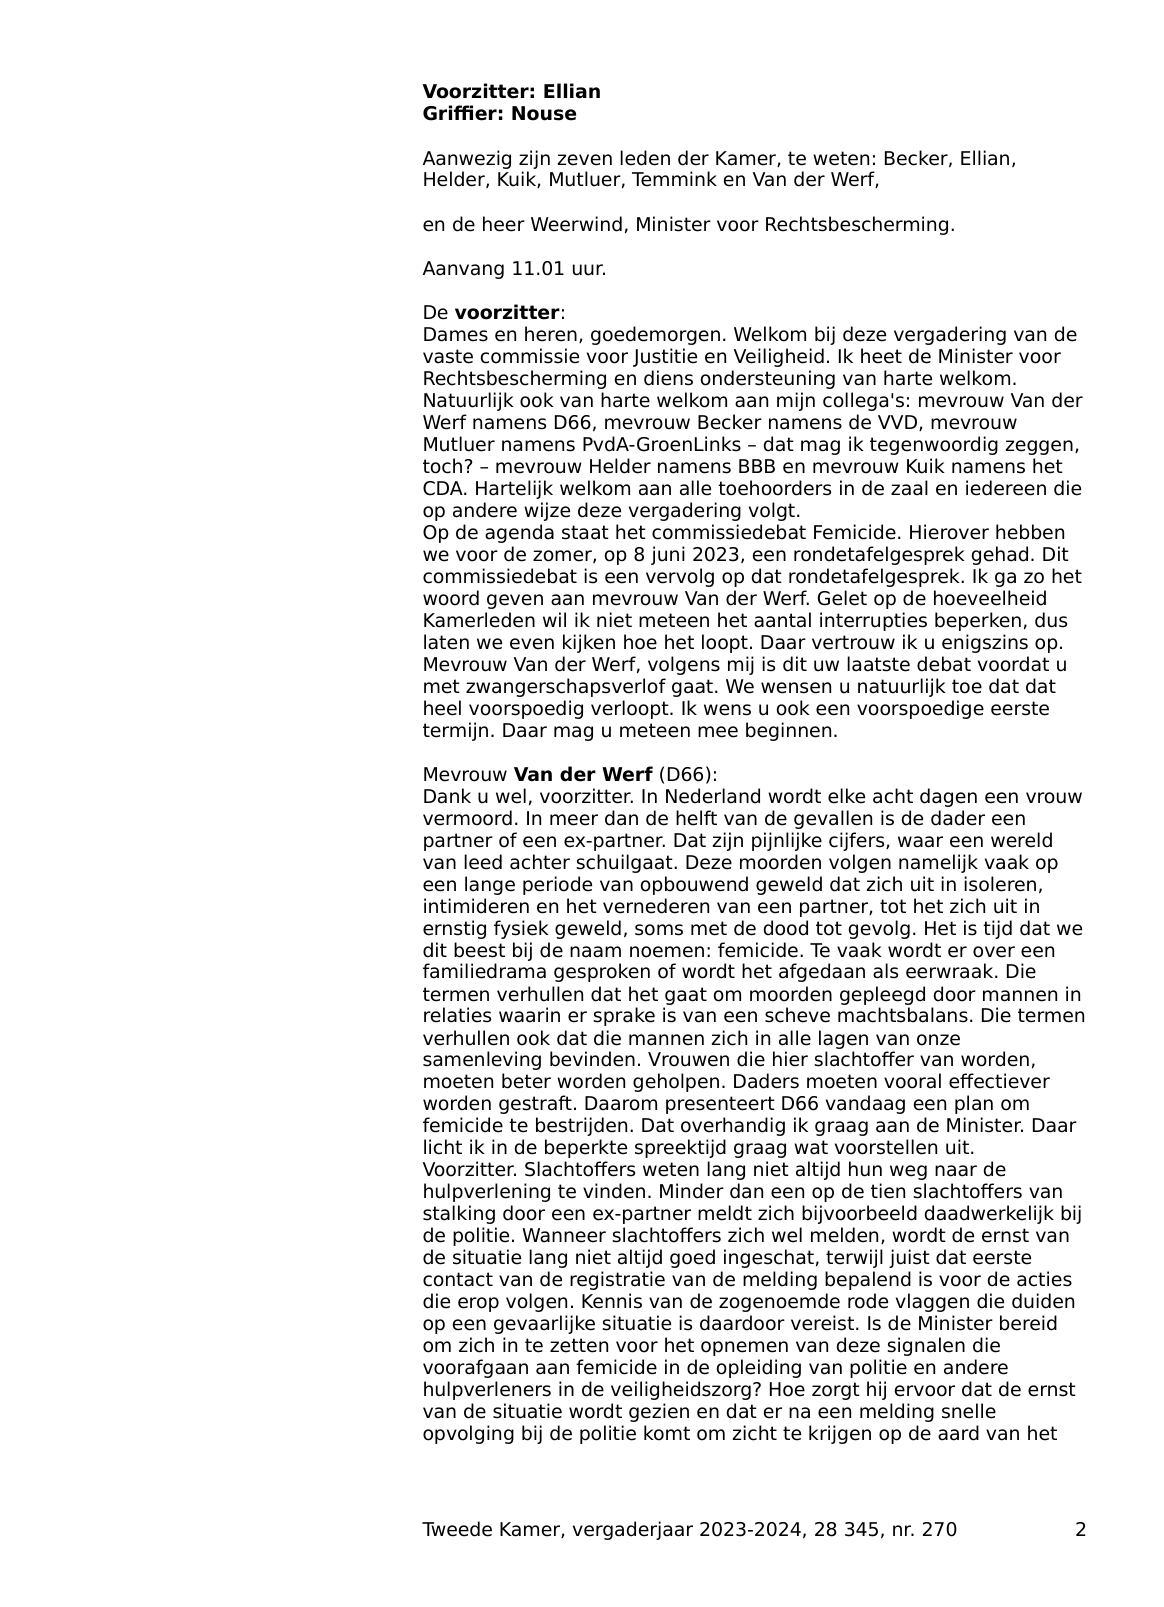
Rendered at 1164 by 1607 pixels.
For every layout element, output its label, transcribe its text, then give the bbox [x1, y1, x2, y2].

text Griffier: Nouse [422, 103, 1087, 125]
text Voorzitter. Slachtoffers weten lang niet altijd hun weg naar de hulpverlening te vinden. Minder dan een op de tien slachtoffers van stalking door een ex-partner meldt zich bijvoorbeeld daadwerkelijk bij de politie. Wanneer slachtoffers zich wel melden, wordt de ernst van de situatie lang niet altijd goed ingeschat, terwijl juist dat eerste contact van de registratie van de melding bepalend is voor de acties die erop volgen. Kennis van de zogenoemde rode vlaggen die duiden op een gevaarlijke situatie is daardoor vereist. Is de Minister bereid om zich in te zetten voor het opnemen van deze signalen die voorafgaan aan femicide in de opleiding van politie en andere hulpverleners in de veiligheidszorg? Hoe zorgt hij ervoor dat de ernst van de situatie wordt gezien en dat er na een melding snelle opvolging bij de politie komt om zicht te krijgen op de aard van het [422, 1159, 1087, 1445]
text Voorzitter: Ellian [422, 81, 1087, 103]
text Mevrouw Van der Werf (D66): [422, 764, 1087, 786]
text De voorzitter: [422, 302, 1087, 324]
text Aanvang 11.01 uur. [422, 258, 1087, 280]
text en de heer Weerwind, Minister voor Rechtsbescherming. [422, 213, 1087, 236]
text Op de agenda staat het commissiedebat Femicide. Hierover hebben we voor de zomer, op 8 juni 2023, een rondetafelgesprek gehad. Dit commissiedebat is een vervolg op dat rondetafelgesprek. Ik ga zo het woord geven aan mevrouw Van der Werf. Gelet op de hoeveelheid Kamerleden wil ik niet meteen het aantal interrupties beperken, dus laten we even kijken hoe het loopt. Daar vertrouw ik u enigszins op. Mevrouw Van der Werf, volgens mij is dit uw laatste debat voordat u met zwangerschapsverlof gaat. We wensen u natuurlijk toe dat dat heel voorspoedig verloopt. Ik wens u ook een voorspoedige eerste termijn. Daar mag u meteen mee beginnen. [422, 522, 1087, 741]
text Dank u wel, voorzitter. In Nederland wordt elke acht dagen een vrouw vermoord. In meer dan de helft van de gevallen is de dader een partner of een ex-partner. Dat zijn pijnlijke cijfers, waar een wereld van leed achter schuilgaat. Deze moorden volgen namelijk vaak op een lange periode van opbouwend geweld dat zich uit in isoleren, intimideren en het vernederen van een partner, tot het zich uit in ernstig fysiek geweld, soms met de dood tot gevolg. Het is tijd dat we dit beest bij de naam noemen: femicide. Te vaak wordt er over een familiedrama gesproken of wordt het afgedaan als eerwraak. Die termen verhullen dat het gaat om moorden gepleegd door mannen in relaties waarin er sprake is van een scheve machtsbalans. Die termen verhullen ook dat die mannen zich in alle lagen van onze samenleving bevinden. Vrouwen die hier slachtoffer van worden, moeten beter worden geholpen. Daders moeten vooral effectiever worden gestraft. Daarom presenteert D66 vandaag een plan om femicide te bestrijden. Dat overhandig ik graag aan de Minister. Daar licht ik in de beperkte spreektijd graag wat voorstellen uit. [422, 786, 1087, 1159]
text Aanwezig zijn zeven leden der Kamer, te weten: Becker, Ellian, Helder, Kuik, Mutluer, Temmink en Van der Werf, [422, 147, 1087, 191]
text Dames en heren, goedemorgen. Welkom bij deze vergadering van de vaste commissie voor Justitie en Veiligheid. Ik heet de Minister voor Rechtsbescherming en diens ondersteuning van harte welkom. Natuurlijk ook van harte welkom aan mijn collega's: mevrouw Van der Werf namens D66, mevrouw Becker namens de VVD, mevrouw Mutluer namens PvdA-GroenLinks – dat mag ik tegenwoordig zeggen, toch? – mevrouw Helder namens BBB en mevrouw Kuik namens het CDA. Hartelijk welkom aan alle toehoorders in de zaal en iedereen die op andere wijze deze vergadering volgt. [422, 324, 1087, 522]
